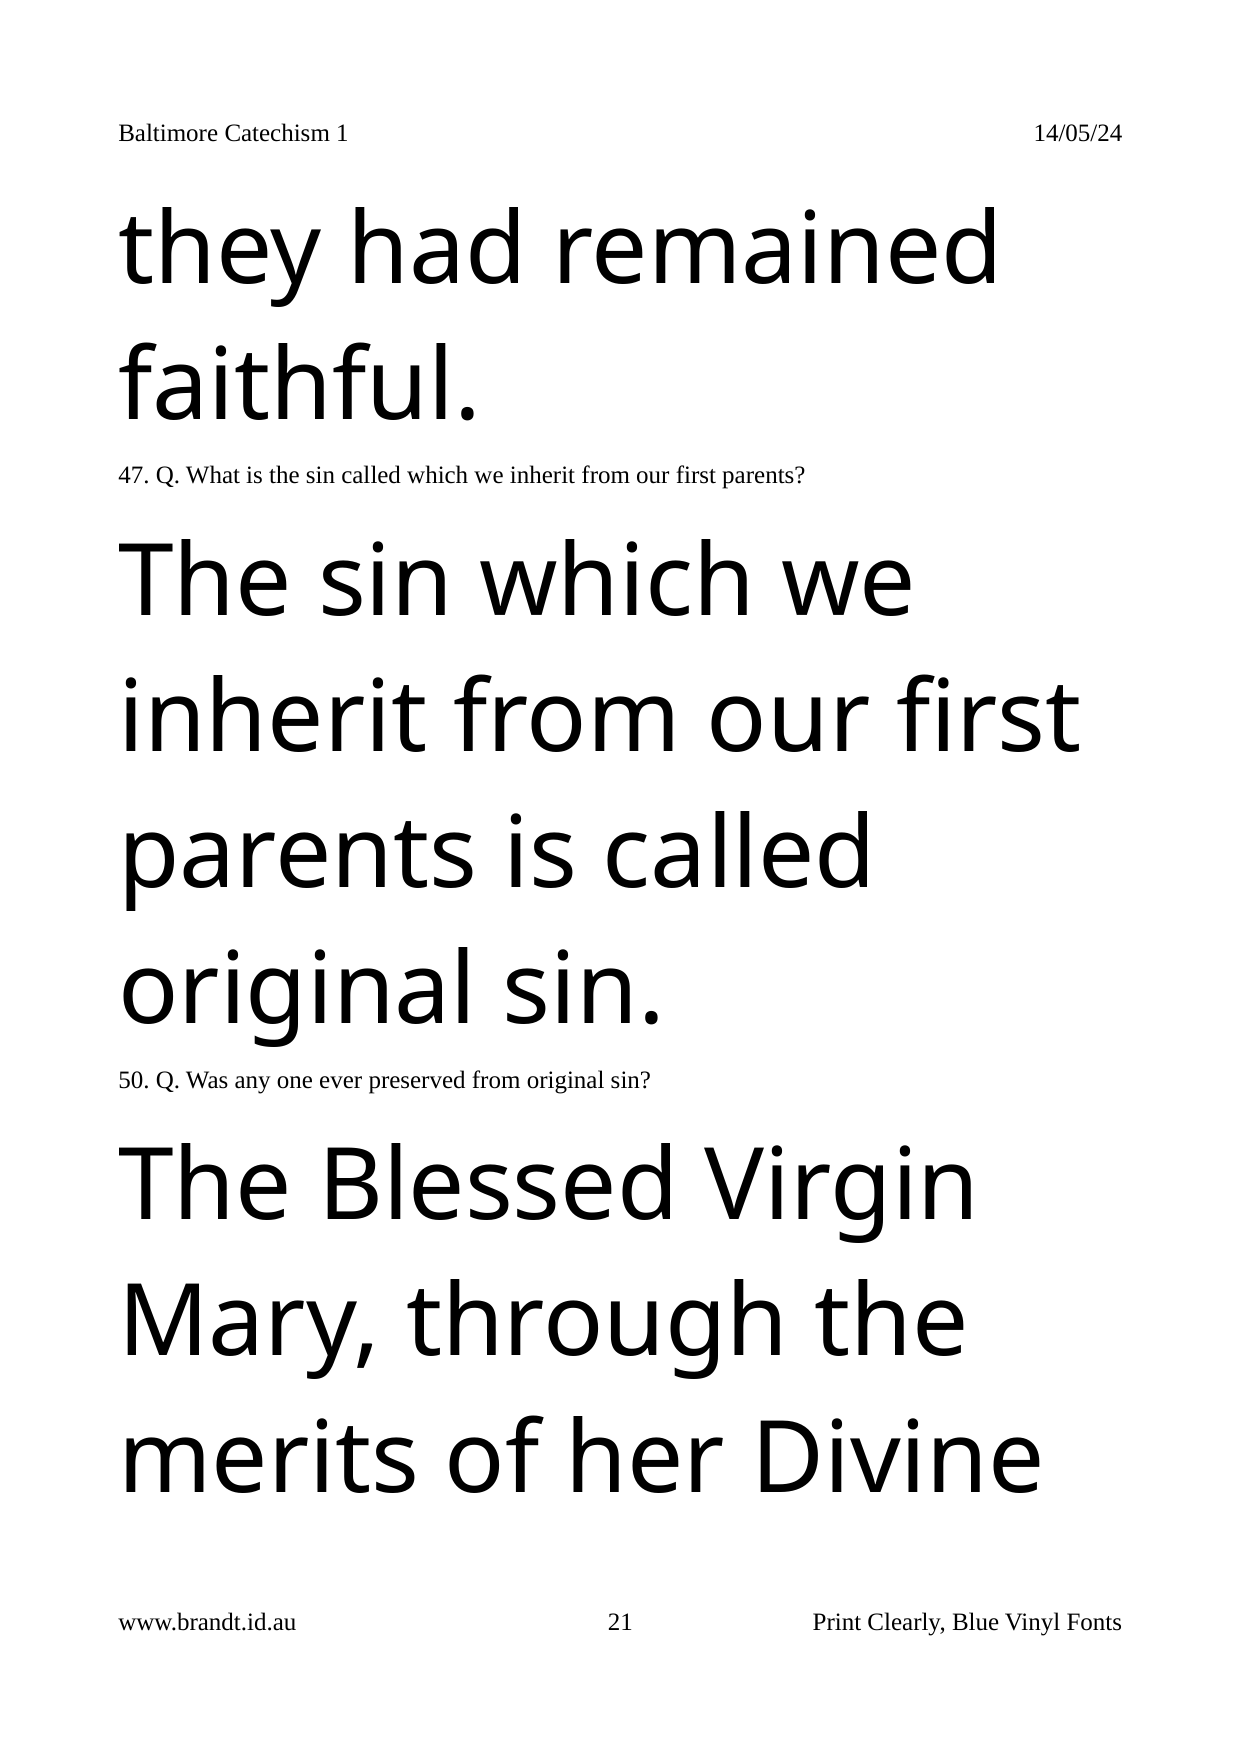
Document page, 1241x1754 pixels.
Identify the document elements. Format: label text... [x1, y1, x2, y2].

text they had remained faithful. [118, 176, 1122, 449]
text The Blessed Virgin Mary, through the merits of her Divine [118, 1113, 1122, 1521]
text ­50. Q. Was any one ever preserved from original sin? [118, 1065, 1122, 1094]
text The sin which we inherit from our first parents is called original sin. [118, 508, 1122, 1053]
text 47. Q. What is the sin called which we inherit from our first parents? [118, 461, 1122, 489]
